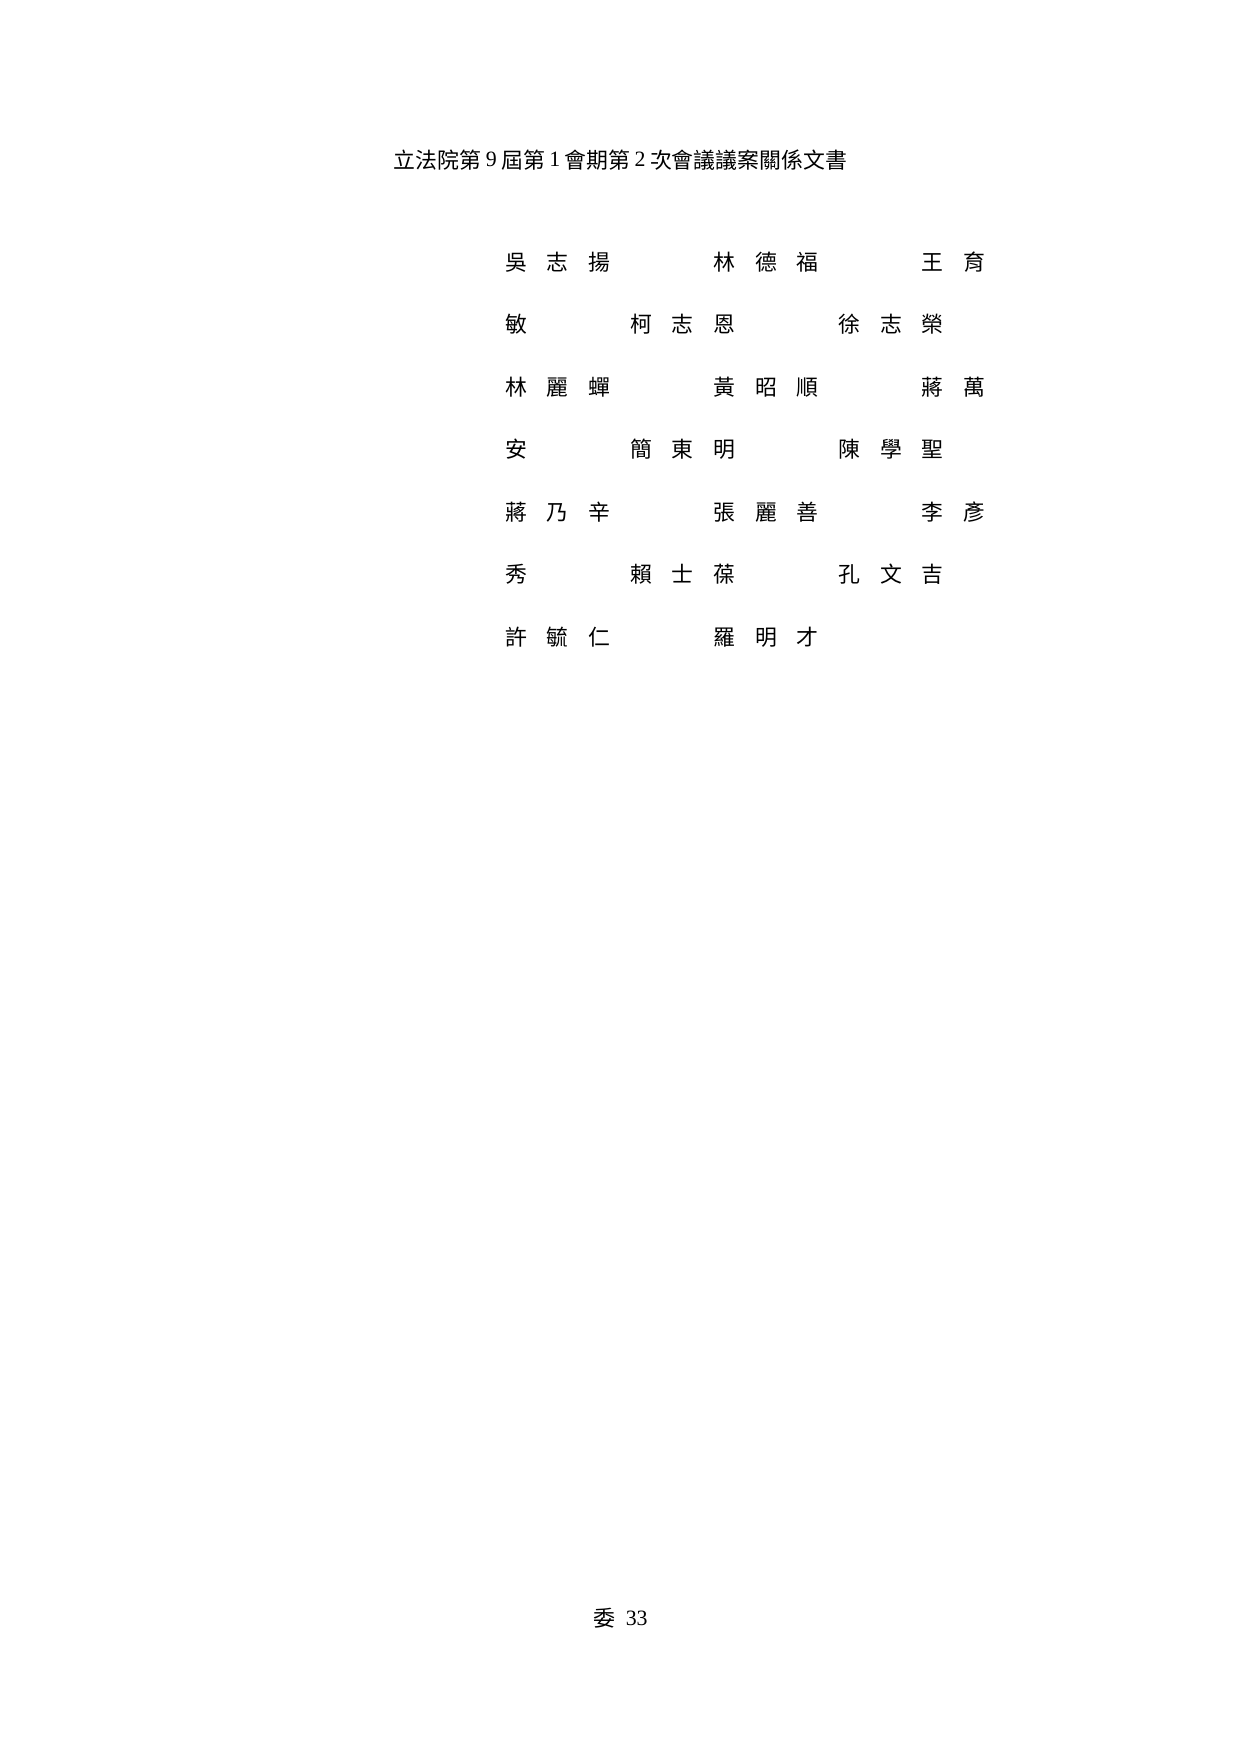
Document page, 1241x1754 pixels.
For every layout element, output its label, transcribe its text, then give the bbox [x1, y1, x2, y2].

text 吳志揚 林德福 王育敏 柯志恩 徐志榮 林麗蟬 黃昭順 蔣萬安 簡東明 陳學聖 蔣乃辛 張麗善 李彥秀 賴士葆 孔文吉 許毓仁 羅明才 [403, 219, 1012, 656]
